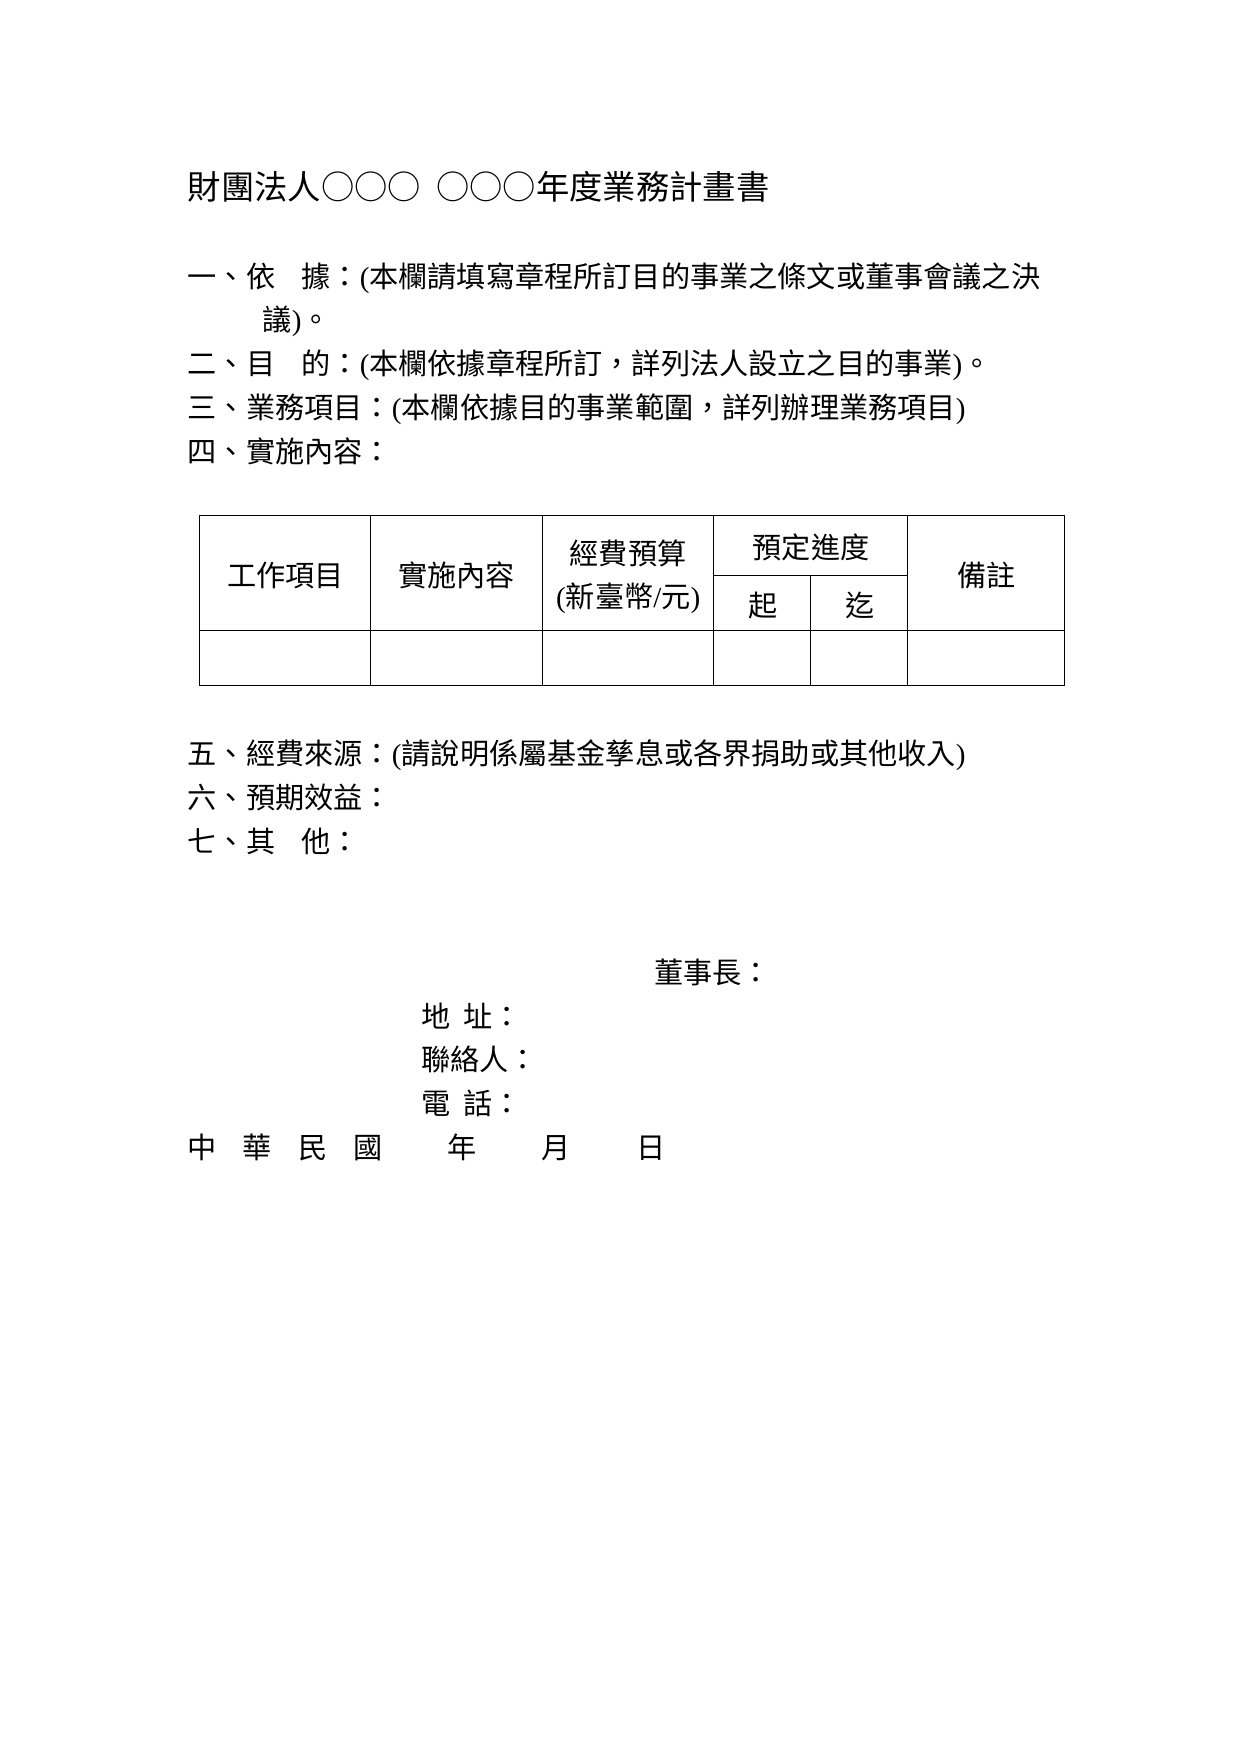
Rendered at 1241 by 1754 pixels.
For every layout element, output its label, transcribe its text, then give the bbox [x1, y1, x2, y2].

text 七、其 他： [187, 817, 1053, 861]
text 財團法人○○○ ○○○年度業務計畫書 [188, 164, 1053, 208]
table_cell [908, 631, 1064, 685]
text 地 址： [187, 992, 1053, 1036]
text 聯絡人： [187, 1036, 1053, 1079]
table_cell [543, 631, 713, 685]
table_cell [714, 631, 810, 685]
text 三、業務項目：(本欄依據目的事業範圍，詳列辦理業務項目) [187, 383, 1053, 427]
text 一、依 據：(本欄請填寫章程所訂目的事業之條文或董事會議之決議)。 [187, 252, 1053, 339]
text 中 華 民 國 年 月 日 [187, 1123, 1053, 1167]
table_header 工作項目 [200, 516, 370, 630]
text 五、經費來源：(請說明係屬基金孳息或各界捐助或其他收入) [187, 729, 1053, 773]
text 電 話： [187, 1079, 1053, 1123]
text 二、目 的：(本欄依據章程所訂，詳列法人設立之目的事業)。 [187, 339, 1053, 383]
text 四、實施內容： [187, 427, 1053, 471]
table_header 預定進度 [714, 516, 907, 575]
table_cell 起 [714, 576, 810, 630]
table_cell [811, 631, 907, 685]
table_cell [371, 631, 542, 685]
table_cell 迄 [811, 576, 907, 630]
table_header 備註 [908, 516, 1064, 630]
table_header 實施內容 [371, 516, 542, 630]
text 六、預期效益： [187, 773, 1053, 817]
table_cell [200, 631, 370, 685]
text 董事長： [187, 948, 1053, 992]
table_header 經費預算 (新臺幣/元) [543, 516, 713, 630]
